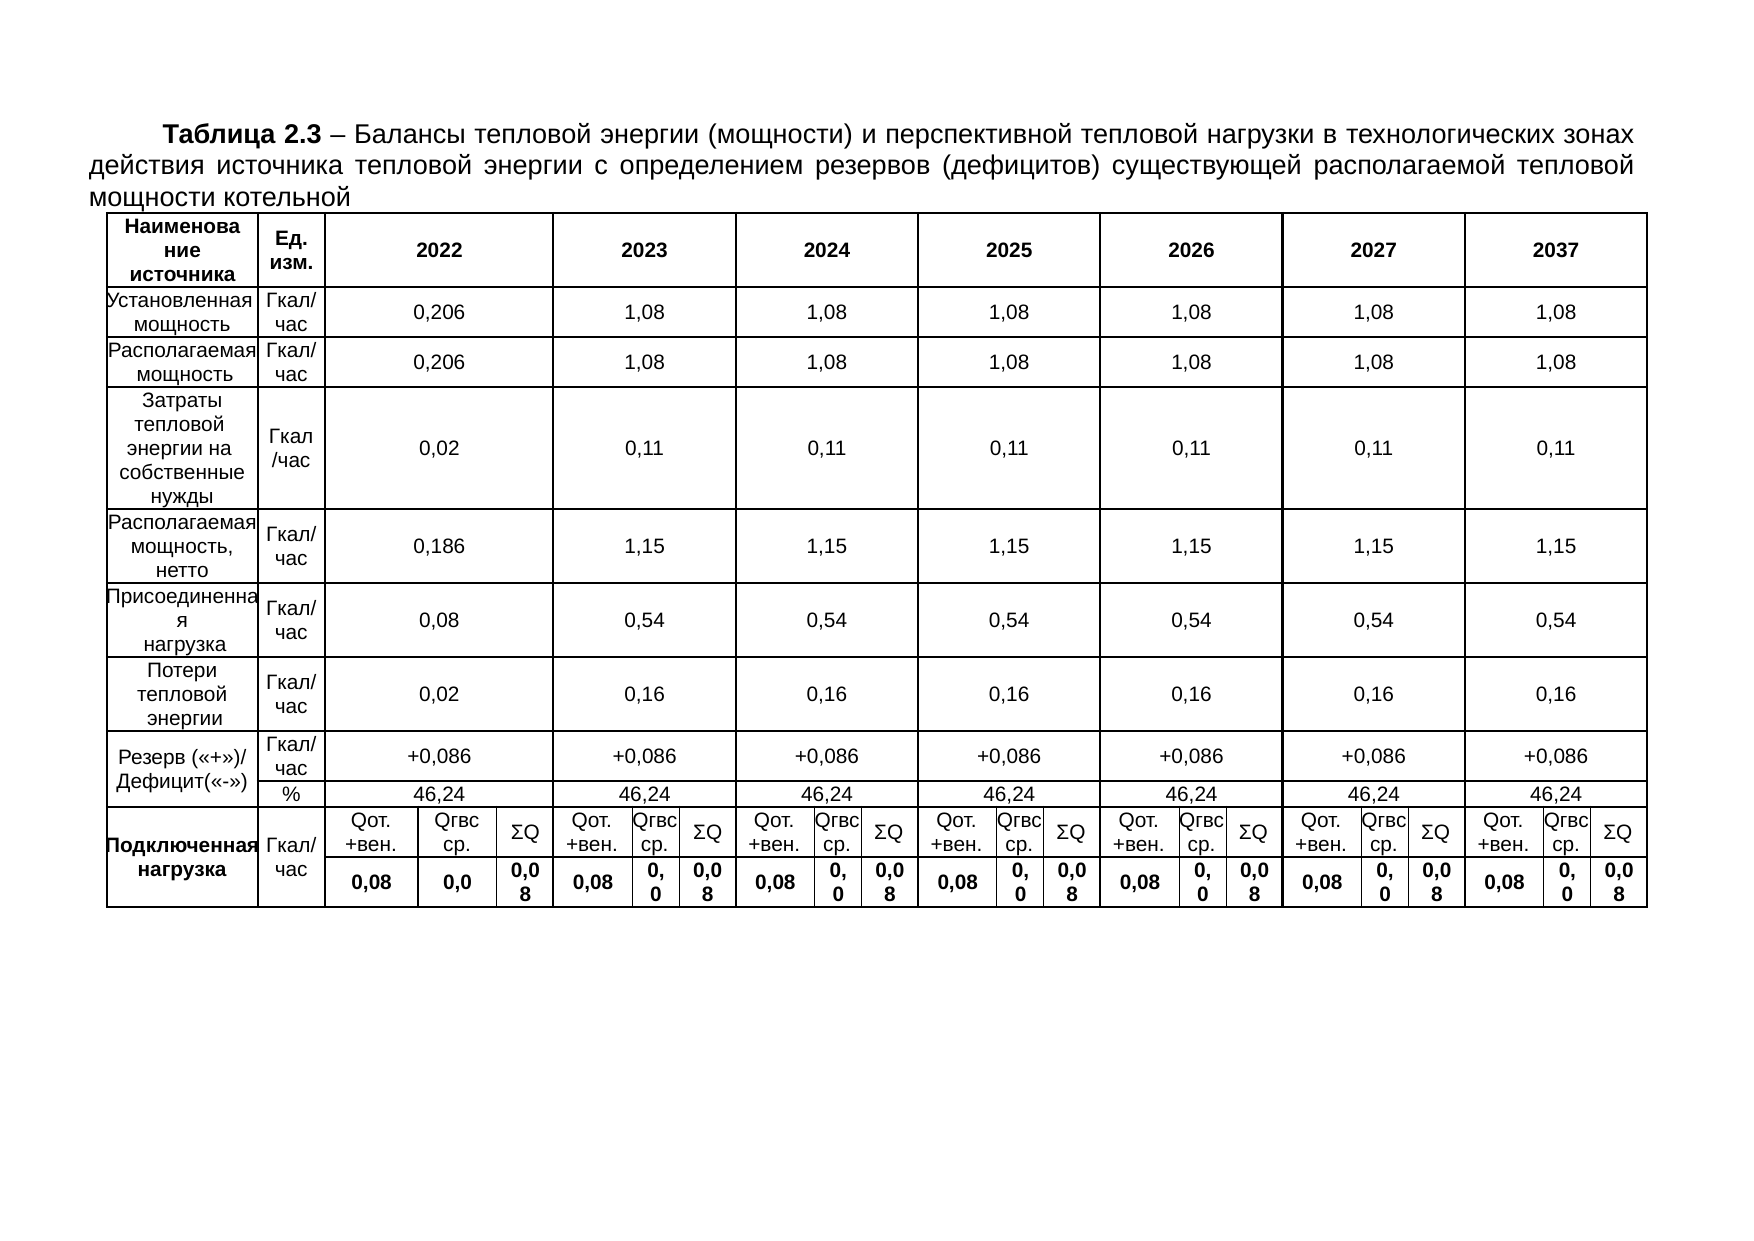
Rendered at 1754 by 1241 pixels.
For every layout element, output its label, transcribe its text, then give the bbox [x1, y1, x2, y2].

table_cell 0,08 [554, 858, 632, 906]
table_cell Qот.+вен. [1284, 808, 1361, 856]
table_cell Qот.+вен. [1101, 808, 1179, 856]
table_cell ΣQ [1044, 808, 1099, 856]
table_cell 0,54 [1284, 584, 1464, 656]
table_cell 0,08 [1101, 858, 1179, 906]
table_cell Qгвс ср. [1362, 808, 1408, 856]
table_cell Резерв («+»)/ Дефицит(«-») [108, 732, 257, 806]
table_cell +0,086 [919, 732, 1099, 779]
table_header 2025 [919, 214, 1099, 286]
table_cell 0,11 [1101, 388, 1281, 508]
table_cell 1,08 [1466, 288, 1646, 336]
table_cell 0,54 [1466, 584, 1646, 656]
table_cell 0,11 [737, 388, 917, 508]
table_cell 0,11 [554, 388, 735, 508]
table_cell 1,08 [554, 338, 735, 386]
table_cell Qгвс ср. [815, 808, 861, 856]
table_cell 0,08 [1044, 858, 1099, 906]
table_header 2022 [326, 214, 552, 286]
table_header 2037 [1466, 214, 1646, 286]
table_cell Гкал/ час [259, 584, 324, 656]
table_cell +0,086 [1466, 732, 1646, 779]
table_cell 1,08 [737, 338, 917, 386]
table_header 2024 [737, 214, 917, 286]
table_cell 0,206 [326, 288, 552, 336]
table_header 2023 [554, 214, 735, 286]
table_cell 1,08 [737, 288, 917, 336]
table_cell 46,24 [1101, 782, 1281, 806]
table_cell 0,0 [997, 858, 1043, 906]
table_cell Qот.+вен. [737, 808, 814, 856]
table_cell 0,08 [326, 858, 417, 906]
table_cell Гкал /час [259, 388, 324, 508]
table_cell 46,24 [737, 782, 917, 806]
table_cell ΣQ [1591, 808, 1646, 856]
table_cell 0,186 [326, 510, 552, 582]
table_cell +0,086 [1101, 732, 1281, 779]
table_cell 0,0 [419, 858, 496, 906]
table_cell 1,08 [554, 288, 735, 336]
table_cell ΣQ [862, 808, 917, 856]
table_cell 1,08 [1284, 338, 1464, 386]
table_cell Присоединенная нагрузка [108, 584, 257, 656]
table_cell 0,16 [919, 658, 1099, 729]
table_cell 0,11 [919, 388, 1099, 508]
table_cell Гкал/ час [259, 510, 324, 582]
table_cell Гкал/час [259, 732, 324, 779]
table_cell 1,08 [1284, 288, 1464, 336]
table_cell Qгвс ср. [633, 808, 679, 856]
table_cell 1,08 [1466, 338, 1646, 386]
table_header 2026 [1101, 214, 1281, 286]
table_header Ед. изм. [259, 214, 324, 286]
table_cell Qгвс ср. [997, 808, 1043, 856]
table_cell ΣQ [1227, 808, 1281, 856]
table_cell 0,02 [326, 658, 552, 729]
table_cell 0,16 [1284, 658, 1464, 729]
table_cell 0,08 [1284, 858, 1361, 906]
table_cell 0,08 [919, 858, 996, 906]
table_cell 0,11 [1284, 388, 1464, 508]
table_cell Qгвс ср. [1544, 808, 1590, 856]
table_cell 0,08 [1409, 858, 1464, 906]
table_cell Гкал/ час [259, 808, 324, 906]
table_cell +0,086 [554, 732, 735, 779]
table_cell 1,15 [919, 510, 1099, 582]
table_cell 0,08 [1466, 858, 1543, 906]
table_cell 46,24 [326, 782, 552, 806]
table_cell 1,15 [1466, 510, 1646, 582]
table_cell 0,08 [326, 584, 552, 656]
table_cell 0,08 [680, 858, 735, 906]
table_cell 0,0 [1544, 858, 1590, 906]
table_cell +0,086 [737, 732, 917, 779]
table_cell 0,16 [737, 658, 917, 729]
table_cell Qгвс ср. [419, 808, 496, 856]
table_cell Qот.+вен. [326, 808, 417, 856]
table_cell 46,24 [1284, 782, 1464, 806]
table_cell 0,54 [737, 584, 917, 656]
table_cell 46,24 [919, 782, 1099, 806]
table_cell 0,16 [554, 658, 735, 729]
table_cell Гкал/ час [259, 288, 324, 336]
table_cell 0,0 [1180, 858, 1226, 906]
table_cell 0,54 [1101, 584, 1281, 656]
table_cell Установленная мощность [108, 288, 257, 336]
table_cell Потери тепловой энергии [108, 658, 257, 729]
table_cell 1,08 [1101, 338, 1281, 386]
table_cell ΣQ [497, 808, 552, 856]
table_cell 46,24 [554, 782, 735, 806]
table_cell Qот.+вен. [554, 808, 632, 856]
table_header Наименование источника [108, 214, 257, 286]
table_cell 0,02 [326, 388, 552, 508]
table_cell 0,16 [1466, 658, 1646, 729]
table_cell 1,08 [1101, 288, 1281, 336]
table_cell 1,15 [554, 510, 735, 582]
table_cell 0,08 [497, 858, 552, 906]
table_cell 0,11 [1466, 388, 1646, 508]
table_cell 0,54 [554, 584, 735, 656]
table_cell Qот.+вен. [1466, 808, 1543, 856]
table_cell 0,0 [1362, 858, 1408, 906]
table_cell Подключенная нагрузка [108, 808, 257, 906]
table_cell ΣQ [1409, 808, 1464, 856]
table_cell 0,08 [1591, 858, 1646, 906]
table_cell ΣQ [680, 808, 735, 856]
table_cell 0,08 [1227, 858, 1281, 906]
table_cell 1,15 [1101, 510, 1281, 582]
table_cell 1,15 [1284, 510, 1464, 582]
table_header 2027 [1284, 214, 1464, 286]
table_cell 0,0 [815, 858, 861, 906]
table_cell 0,08 [862, 858, 917, 906]
table_cell Располагаемая мощность, нетто [108, 510, 257, 582]
table_cell Qгвс ср. [1180, 808, 1226, 856]
table_cell +0,086 [1284, 732, 1464, 779]
table_cell Гкал/ час [259, 658, 324, 729]
table_cell 1,08 [919, 288, 1099, 336]
table_cell 0,16 [1101, 658, 1281, 729]
text Таблица 2.3 – Балансы тепловой энергии (мощности) и перспективной тепловой нагрузки в технологических зонах действия источника тепловой энергии с определением резервов (дефицитов) существующей располагаемой тепловой мощности котельной [88, 118, 1636, 212]
table_cell +0,086 [326, 732, 552, 779]
table_cell 0,08 [737, 858, 814, 906]
table_cell Располагаемая мощность [108, 338, 257, 386]
table_cell 1,08 [919, 338, 1099, 386]
table_cell Затраты тепловой энергии на собственные нужды [108, 388, 257, 508]
table_cell 0,54 [919, 584, 1099, 656]
table_cell Гкал/ час [259, 338, 324, 386]
table_cell 46,24 [1466, 782, 1646, 806]
table_cell 0,206 [326, 338, 552, 386]
table_cell Qот.+вен. [919, 808, 996, 856]
table_cell % [259, 782, 324, 806]
table_cell 1,15 [737, 510, 917, 582]
table_cell 0,0 [633, 858, 679, 906]
